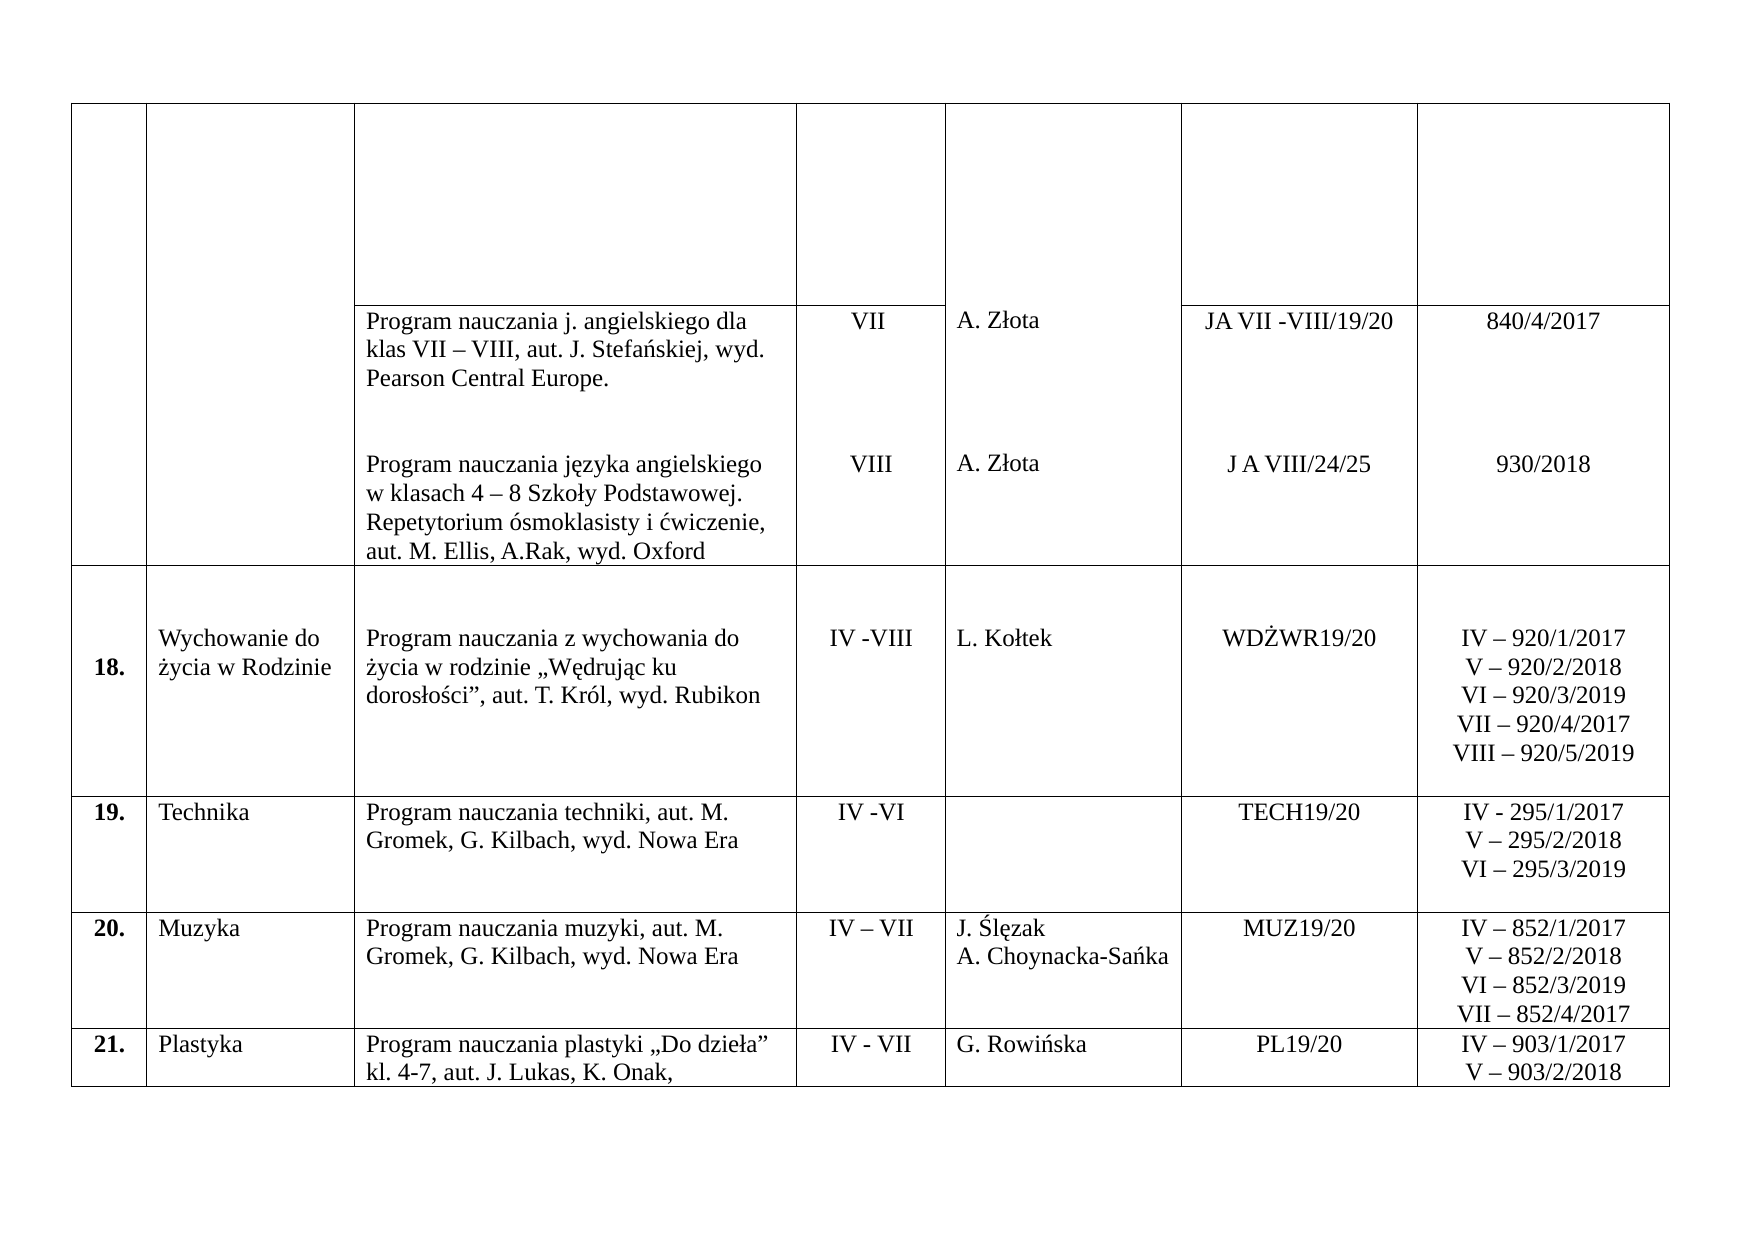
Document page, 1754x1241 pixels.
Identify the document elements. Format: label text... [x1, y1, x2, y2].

table_cell [72, 104, 146, 564]
table_cell TECH19/20 [1182, 797, 1417, 912]
table_cell 840/4/2017 930/2018 [1418, 306, 1669, 564]
table_cell MUZ19/20 [1182, 913, 1417, 1028]
table_cell 19. [72, 797, 146, 912]
table_cell [797, 104, 945, 305]
table_cell Wychowanie do życia w Rodzinie [147, 566, 354, 796]
table_cell [1182, 104, 1417, 305]
table_cell IV -VI [797, 797, 945, 912]
table_cell IV – 852/1/2017 V – 852/2/2018 VI – 852/3/2019 VII – 852/4/2017 [1418, 913, 1669, 1028]
table_cell VII VIII [797, 306, 945, 564]
table_cell IV – VII [797, 913, 945, 1028]
table_cell IV – 903/1/2017 V – 903/2/2018 [1418, 1029, 1669, 1086]
table_cell IV - 295/1/2017 V – 295/2/2018 VI – 295/3/2019 [1418, 797, 1669, 912]
table_cell G. Rowińska [946, 1029, 1181, 1086]
table_cell IV – 920/1/2017 V – 920/2/2018 VI – 920/3/2019 VII – 920/4/2017 VIII – 920/5/2019 [1418, 566, 1669, 796]
table_cell J. Ślęzak A. Choynacka-Sańka [946, 913, 1181, 1028]
table_cell Program nauczania z wychowania do życia w rodzinie „Wędrując ku dorosłości”, aut. T. Król, wyd. Rubikon [355, 566, 796, 796]
table_cell PL19/20 [1182, 1029, 1417, 1086]
table_cell [355, 104, 796, 305]
table_cell Program nauczania j. angielskiego dla klas VII – VIII, aut. J. Stefańskiej, wyd. Pearson Central Europe. Program nauczania języka angielskiego w klasach 4 – 8 Szkoły Podstawowej. Repetytorium ósmoklasisty i ćwiczenie, aut. M. Ellis, A.Rak, wyd. Oxford [355, 306, 796, 564]
table_cell A. Złota A. Złota [946, 104, 1181, 564]
table_cell Plastyka [147, 1029, 354, 1086]
table_cell JA VII -VIII/19/20 J A VIII/24/25 [1182, 306, 1417, 564]
table_cell [946, 797, 1181, 912]
table_cell [1418, 104, 1669, 305]
table_cell Program nauczania muzyki, aut. M. Gromek, G. Kilbach, wyd. Nowa Era [355, 913, 796, 1028]
table_cell Technika [147, 797, 354, 912]
table_cell IV - VII [797, 1029, 945, 1086]
table_cell 18. [72, 566, 146, 796]
table_cell Program nauczania techniki, aut. M. Gromek, G. Kilbach, wyd. Nowa Era [355, 797, 796, 912]
table_cell IV -VIII [797, 566, 945, 796]
table_cell 20. [72, 913, 146, 1028]
table_cell Program nauczania plastyki „Do dzieła” kl. 4-7, aut. J. Lukas, K. Onak, [355, 1029, 796, 1086]
table_cell Muzyka [147, 913, 354, 1028]
table_cell L. Kołtek [946, 566, 1181, 796]
table_cell 21. [72, 1029, 146, 1086]
table_cell WDŻWR19/20 [1182, 566, 1417, 796]
table_cell [147, 104, 354, 564]
